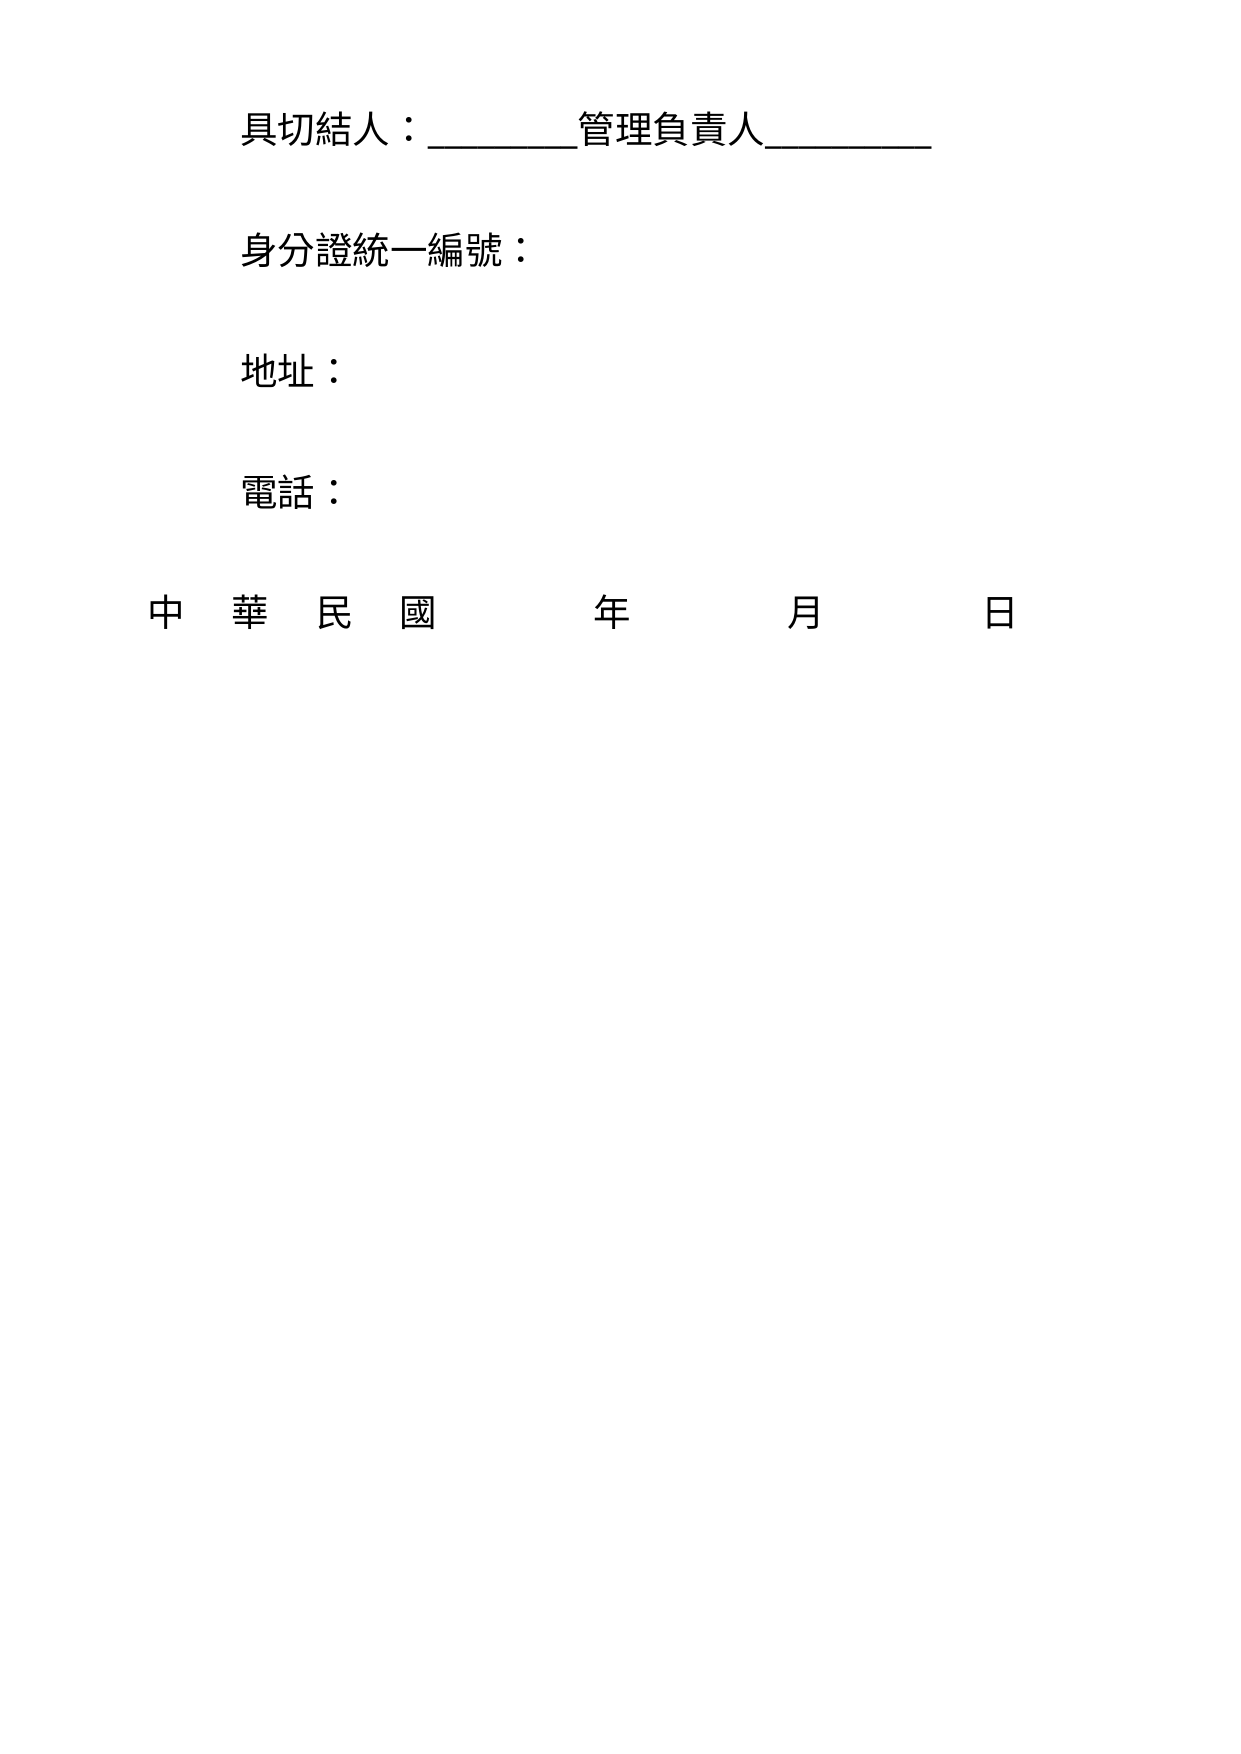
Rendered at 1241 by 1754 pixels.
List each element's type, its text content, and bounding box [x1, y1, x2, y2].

text 身分證統一編號： [172, 210, 1093, 285]
text 地址： [172, 331, 1093, 406]
text 中華民國 年 月 日 [148, 573, 1019, 648]
text 電話： [172, 452, 1093, 527]
text 具切結人：_________管理負責人__________ [172, 89, 1093, 164]
